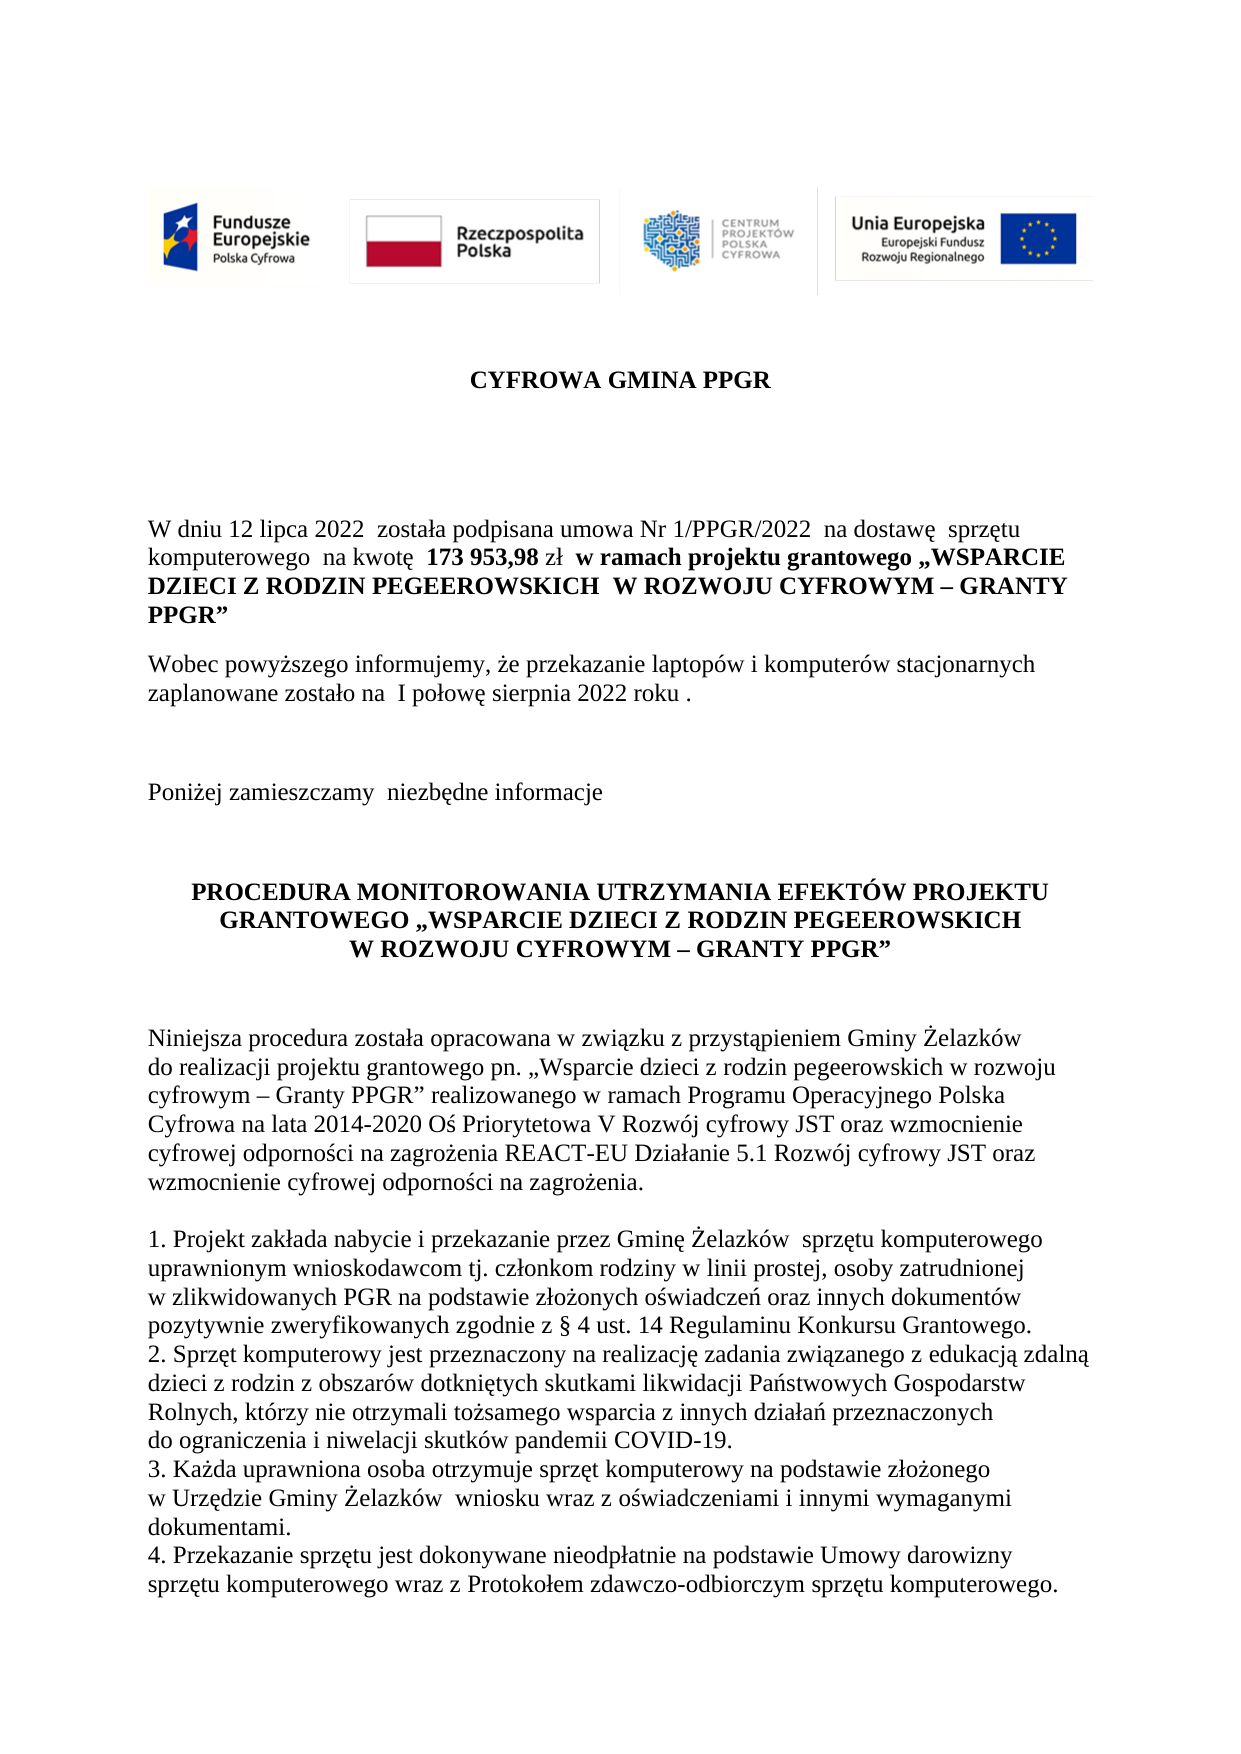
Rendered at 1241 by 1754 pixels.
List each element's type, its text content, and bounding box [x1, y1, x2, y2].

text Poniżej zamieszczamy niezbędne informacje [148, 777, 1093, 806]
text W dniu 12 lipca 2022 została podpisana umowa Nr 1/PPGR/2022 na dostawę sprzętu komputerowego na kwotę 173 953,98 zł w ramach projektu grantowego „WSPARCIE DZIECI Z RODZIN PEGEEROWSKICH W ROZWOJU CYFROWYM – GRANTY PPGR” [148, 514, 1093, 629]
text PROCEDURA MONITOROWANIA UTRZYMANIA EFEKTÓW PROJEKTU GRANTOWEGO „WSPARCIE DZIECI Z RODZIN PEGEEROWSKICH W ROZWOJU CYFROWYM – GRANTY PPGR” [148, 877, 1093, 963]
text Wobec powyższego informujemy, że przekazanie laptopów i komputerów stacjonarnych zaplanowane zostało na I połowę sierpnia 2022 roku . [148, 649, 1093, 707]
text Niniejsza procedura została opracowana w związku z przystąpieniem Gminy Żelazków do realizacji projektu grantowego pn. „Wsparcie dzieci z rodzin pegeerowskich w rozwoju cyfrowym – Granty PPGR” realizowanego w ramach Programu Operacyjnego Polska Cyfrowa na lata 2014-2020 Oś Priorytetowa V Rozwój cyfrowy JST oraz wzmocnienie cyfrowej odporności na zagrożenia REACT-EU Działanie 5.1 Rozwój cyfrowy JST oraz wzmocnienie cyfrowej odporności na zagrożenia. [148, 1023, 1093, 1195]
text 1. Projekt zakłada nabycie i przekazanie przez Gminę Żelazków sprzętu komputerowego uprawnionym wnioskodawcom tj. członkom rodziny w linii prostej, osoby zatrudnionej w zlikwidowanych PGR na podstawie złożonych oświadczeń oraz innych dokumentów pozytywnie zweryfikowanych zgodnie z § 4 ust. 14 Regulaminu Konkursu Grantowego. 2. Sprzęt komputerowy jest przeznaczony na realizację zadania związanego z edukacją zdalną dzieci z rodzin z obszarów dotkniętych skutkami likwidacji Państwowych Gospodarstw Rolnych, którzy nie otrzymali tożsamego wsparcia z innych działań przeznaczonych do ograniczenia i niwelacji skutków pandemii COVID-19. 3. Każda uprawniona osoba otrzymuje sprzęt komputerowy na podstawie złożonego w Urzędzie Gminy Żelazków wniosku wraz z oświadczeniami i innymi wymaganymi dokumentami. 4. Przekazanie sprzętu jest dokonywane nieodpłatnie na podstawie Umowy darowizny sprzętu komputerowego wraz z Protokołem zdawczo-odbiorczym sprzętu komputerowego. [148, 1195, 1093, 1598]
text CYFROWA GMINA PPGR [148, 365, 1093, 394]
